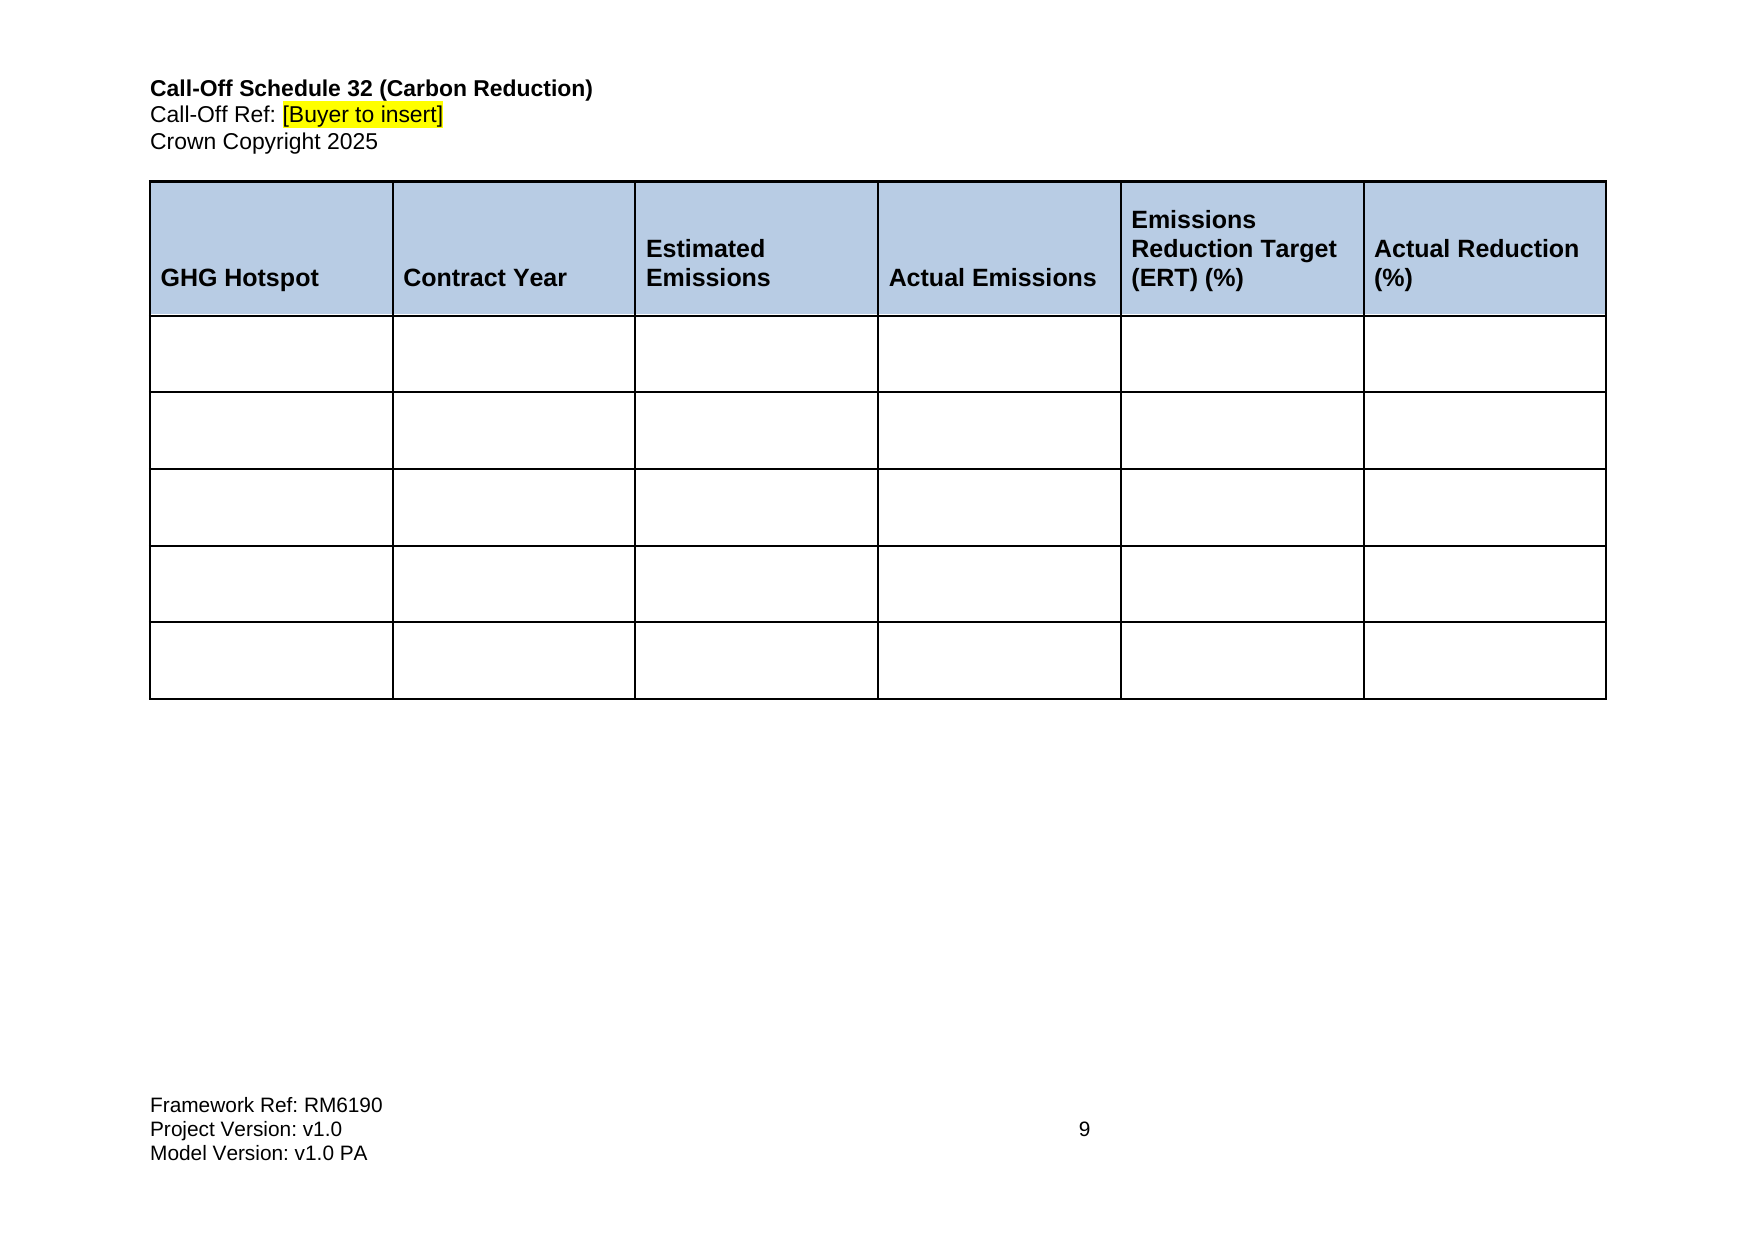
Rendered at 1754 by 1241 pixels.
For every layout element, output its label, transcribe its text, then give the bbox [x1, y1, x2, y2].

table_cell [1122, 623, 1363, 698]
table_cell [151, 623, 392, 698]
table_cell [1365, 470, 1605, 544]
table_cell [636, 317, 877, 391]
table_cell [1365, 393, 1605, 468]
table_cell [1122, 393, 1363, 468]
table_cell [636, 470, 877, 544]
table_cell [394, 317, 634, 391]
table_cell [879, 317, 1120, 391]
table_header Actual Emissions [879, 183, 1120, 314]
table_cell [636, 547, 877, 621]
table_cell [636, 393, 877, 468]
table_cell [879, 547, 1120, 621]
table_cell [394, 470, 634, 544]
table_cell [151, 393, 392, 468]
table_cell [879, 623, 1120, 698]
table_cell [636, 623, 877, 698]
table_header Estimated Emissions [636, 183, 877, 314]
table_cell [879, 470, 1120, 544]
table_header Contract Year [394, 183, 634, 314]
table_cell [394, 393, 634, 468]
table_cell [151, 470, 392, 544]
table_cell [151, 547, 392, 621]
table_header GHG Hotspot [151, 183, 392, 314]
table_cell [394, 547, 634, 621]
table_cell [1365, 317, 1605, 391]
table_cell [1122, 317, 1363, 391]
table_cell [879, 393, 1120, 468]
table_header Actual Reduction (%) [1365, 183, 1605, 314]
table_cell [1122, 470, 1363, 544]
table_header Emissions Reduction Target (ERT) (%) [1122, 183, 1363, 314]
table_cell [1365, 547, 1605, 621]
table_cell [1365, 623, 1605, 698]
table_cell [394, 623, 634, 698]
table_cell [1122, 547, 1363, 621]
table_cell [151, 317, 392, 391]
